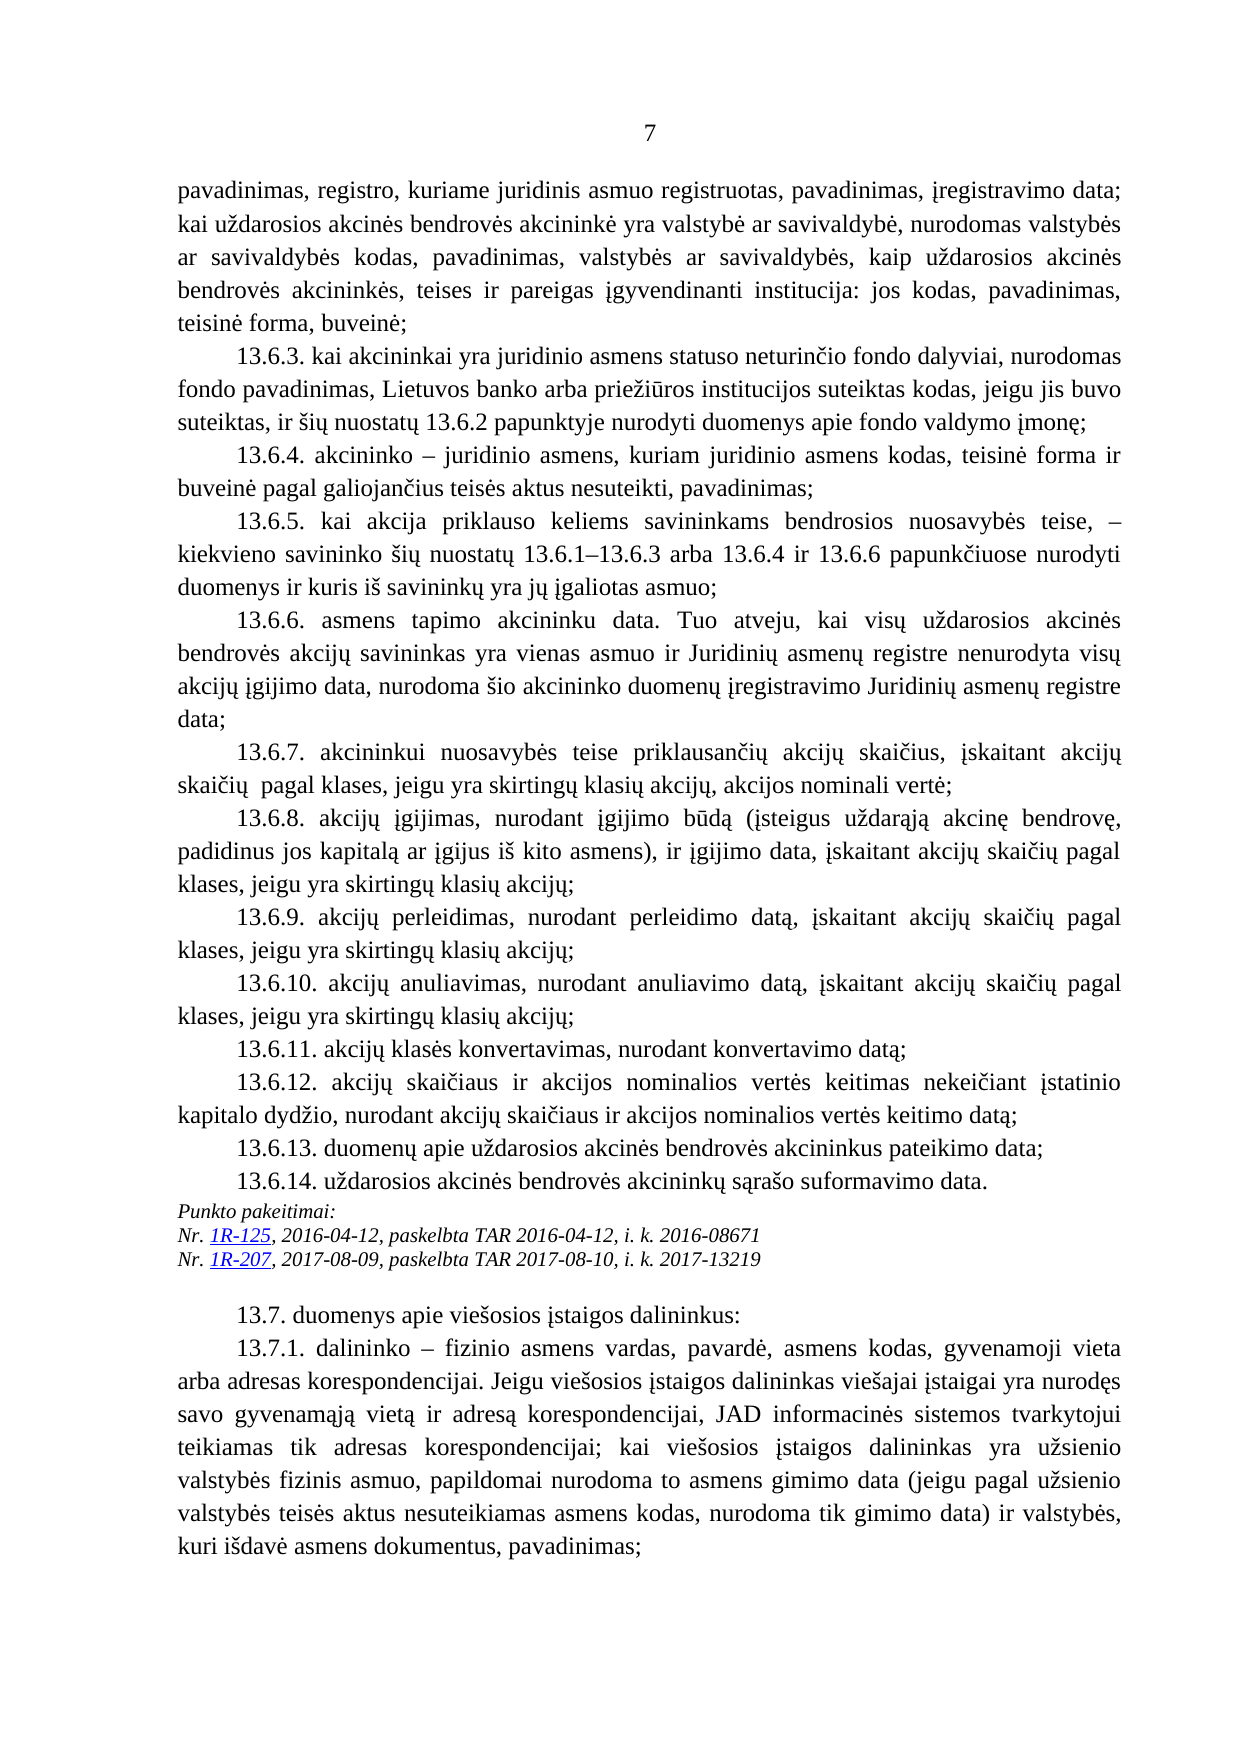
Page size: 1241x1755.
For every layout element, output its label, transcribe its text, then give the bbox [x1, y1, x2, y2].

text 13.6.9. akcijų perleidimas, nurodant perleidimo datą, įskaitant akcijų skaičių pagal klases, jeigu yra skirtingų klasių akcijų; [177, 902, 1122, 964]
text 13.6.7. akcininkui nuosavybės teise priklausančių akcijų skaičius, įskaitant akcijų skaičių pagal klases, jeigu yra skirtingų klasių akcijų, akcijos nominali vertė; [177, 737, 1122, 799]
text 13.6.4. akcininko – juridinio asmens, kuriam juridinio asmens kodas, teisinė forma ir buveinė pagal galiojančius teisės aktus nesuteikti, pavadinimas; [177, 440, 1122, 502]
text 13.6.6. asmens tapimo akcininku data. Tuo atveju, kai visų uždarosios akcinės bendrovės akcijų savininkas yra vienas asmuo ir Juridinių asmenų registre nenurodyta visų akcijų įgijimo data, nurodoma šio akcininko duomenų įregistravimo Juridinių asmenų registre data; [177, 605, 1122, 733]
text 13.6.13. duomenų apie uždarosios akcinės bendrovės akcininkus pateikimo data; [177, 1133, 1122, 1162]
text 13.6.14. uždarosios akcinės bendrovės akcininkų sąrašo suformavimo data. [177, 1166, 1122, 1195]
text 13.6.10. akcijų anuliavimas, nurodant anuliavimo datą, įskaitant akcijų skaičių pagal klases, jeigu yra skirtingų klasių akcijų; [177, 968, 1122, 1030]
text 13.6.12. akcijų skaičiaus ir akcijos nominalios vertės keitimas nekeičiant įstatinio kapitalo dydžio, nurodant akcijų skaičiaus ir akcijos nominalios vertės keitimo datą; [177, 1067, 1122, 1129]
text 13.7. duomenys apie viešosios įstaigos dalininkus: [177, 1300, 1122, 1329]
text 13.6.3. kai akcininkai yra juridinio asmens statuso neturinčio fondo dalyviai, nurodomas fondo pavadinimas, Lietuvos banko arba priežiūros institucijos suteiktas kodas, jeigu jis buvo suteiktas, ir šių nuostatų 13.6.2 papunktyje nurodyti duomenys apie fondo valdymo įmonę; [177, 341, 1122, 436]
text 13.7.1. dalininko – fizinio asmens vardas, pavardė, asmens kodas, gyvenamoji vieta arba adresas korespondencijai. Jeigu viešosios įstaigos dalininkas viešajai įstaigai yra nurodęs savo gyvenamąją vietą ir adresą korespondencijai, JAD informacinės sistemos tvarkytojui teikiamas tik adresas korespondencijai; kai viešosios įstaigos dalininkas yra užsienio valstybės fizinis asmuo, papildomai nurodoma to asmens gimimo data (jeigu pagal užsienio valstybės teisės aktus nesuteikiamas asmens kodas, nurodoma tik gimimo data) ir valstybės, kuri išdavė asmens dokumentus, pavadinimas; [177, 1333, 1122, 1560]
text pavadinimas, registro, kuriame juridinis asmuo registruotas, pavadinimas, įregistravimo data; kai uždarosios akcinės bendrovės akcininkė yra valstybė ar savivaldybė, nurodomas valstybės ar savivaldybės kodas, pavadinimas, valstybės ar savivaldybės, kaip uždarosios akcinės bendrovės akcininkės, teises ir pareigas įgyvendinanti institucija: jos kodas, pavadinimas, teisinė forma, buveinė; [177, 176, 1122, 336]
text 13.6.11. akcijų klasės konvertavimas, nurodant konvertavimo datą; [177, 1034, 1122, 1063]
text Nr. 1R-207, 2017-08-09, paskelbta TAR 2017-08-10, i. k. 2017-13219 [177, 1247, 1122, 1271]
text 13.6.5. kai akcija priklauso keliems savininkams bendrosios nuosavybės teise, – kiekvieno savininko šių nuostatų 13.6.1–13.6.3 arba 13.6.4 ir 13.6.6 papunkčiuose nurodyti duomenys ir kuris iš savininkų yra jų įgaliotas asmuo; [177, 506, 1122, 601]
text Punkto pakeitimai: [177, 1199, 1122, 1223]
text Nr. 1R-125, 2016-04-12, paskelbta TAR 2016-04-12, i. k. 2016-08671 [177, 1223, 1122, 1247]
text 13.6.8. akcijų įgijimas, nurodant įgijimo būdą (įsteigus uždarąją akcinę bendrovę, padidinus jos kapitalą ar įgijus iš kito asmens), ir įgijimo data, įskaitant akcijų skaičių pagal klases, jeigu yra skirtingų klasių akcijų; [177, 803, 1122, 898]
